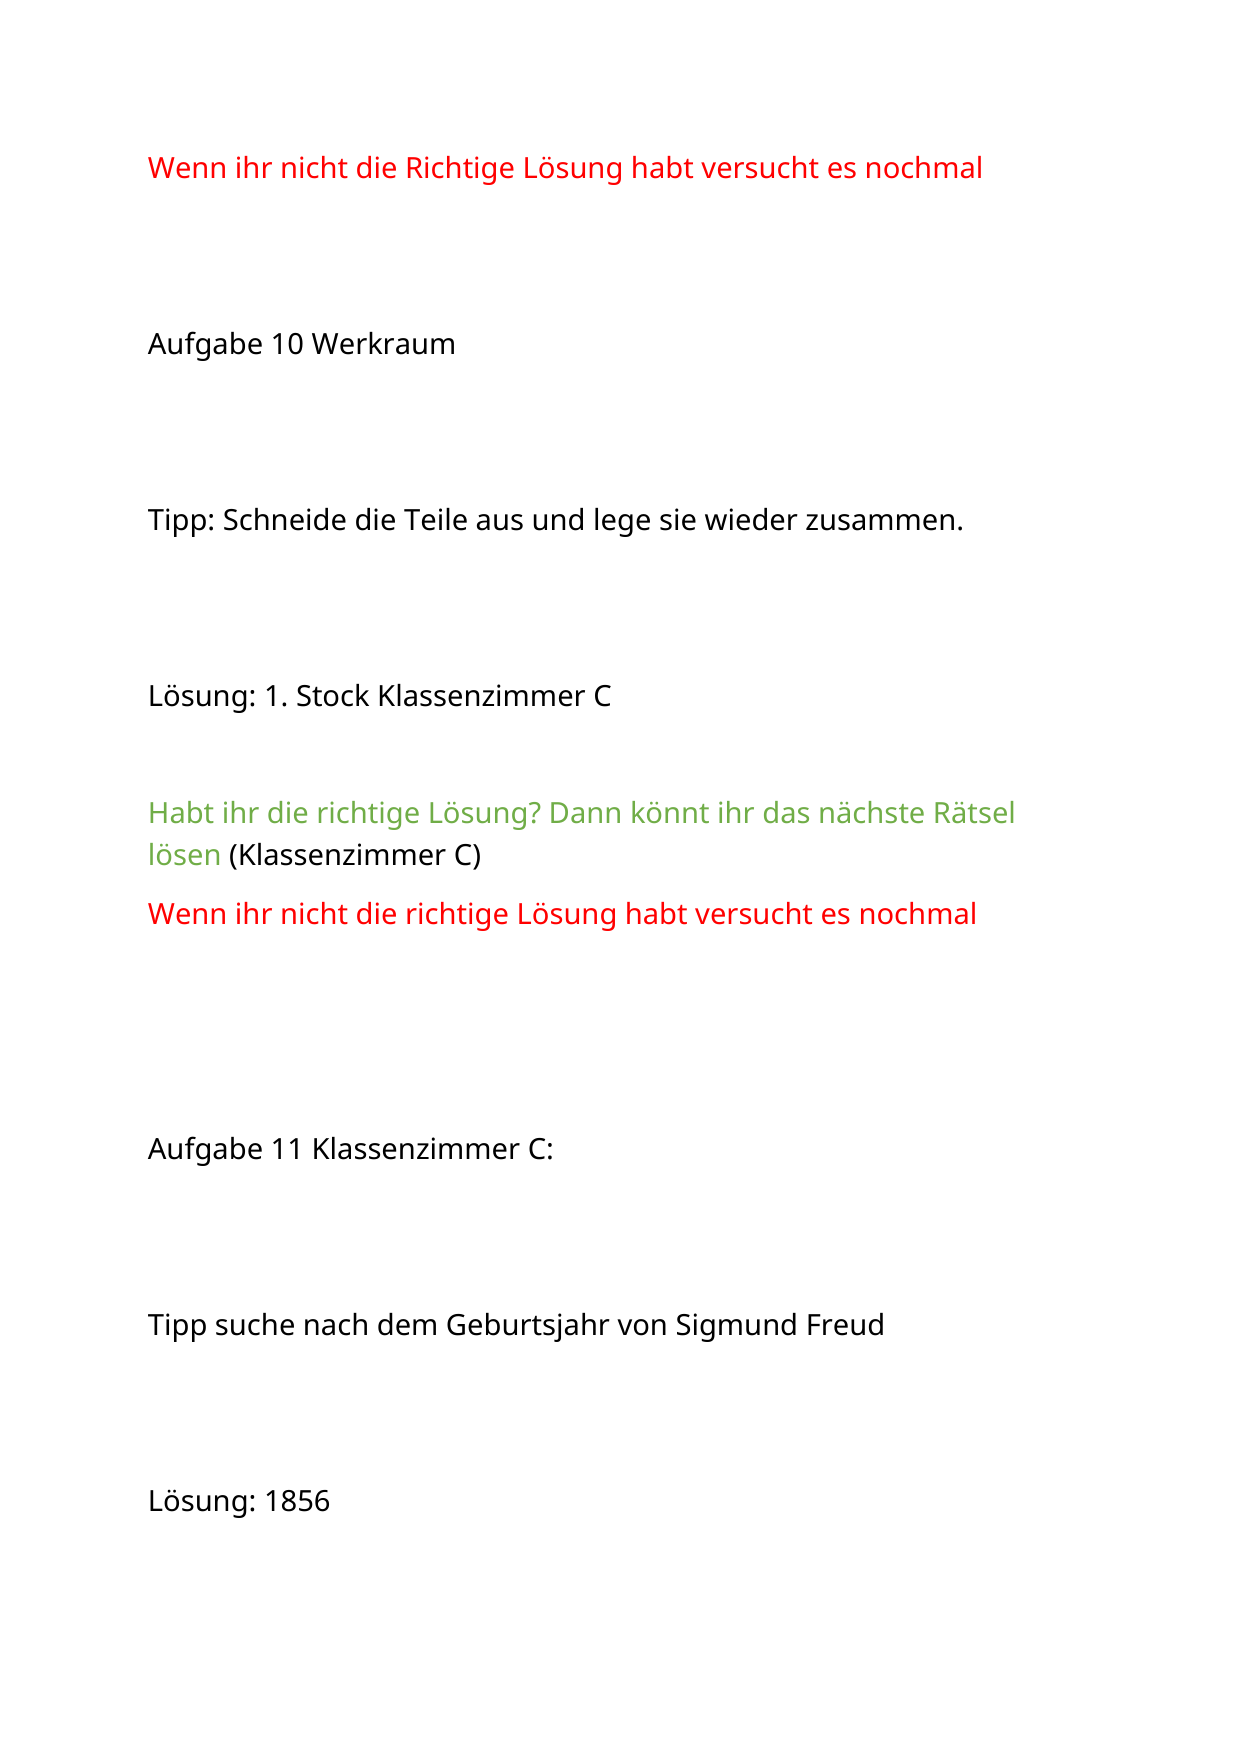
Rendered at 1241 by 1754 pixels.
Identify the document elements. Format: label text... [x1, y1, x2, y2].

text Tipp: Schneide die Teile aus und lege sie wieder zusammen. [148, 499, 1093, 539]
text Lösung: 1. Stock Klassenzimmer C [148, 675, 1093, 715]
text Lösung: 1856 [148, 1480, 1093, 1519]
text Aufgabe 10 Werkraum [148, 323, 1093, 363]
text Habt ihr die richtige Lösung? Dann könnt ihr das nächste Rätsel lösen (Klassenzimmer C) [148, 793, 1093, 874]
text Wenn ihr nicht die richtige Lösung habt versucht es nochmal [148, 893, 1093, 933]
text Wenn ihr nicht die Richtige Lösung habt versucht es nochmal [148, 148, 1093, 187]
text Aufgabe 11 Klassenzimmer C: [148, 1128, 1093, 1168]
text Tipp suche nach dem Geburtsjahr von Sigmund Freud [148, 1304, 1093, 1343]
